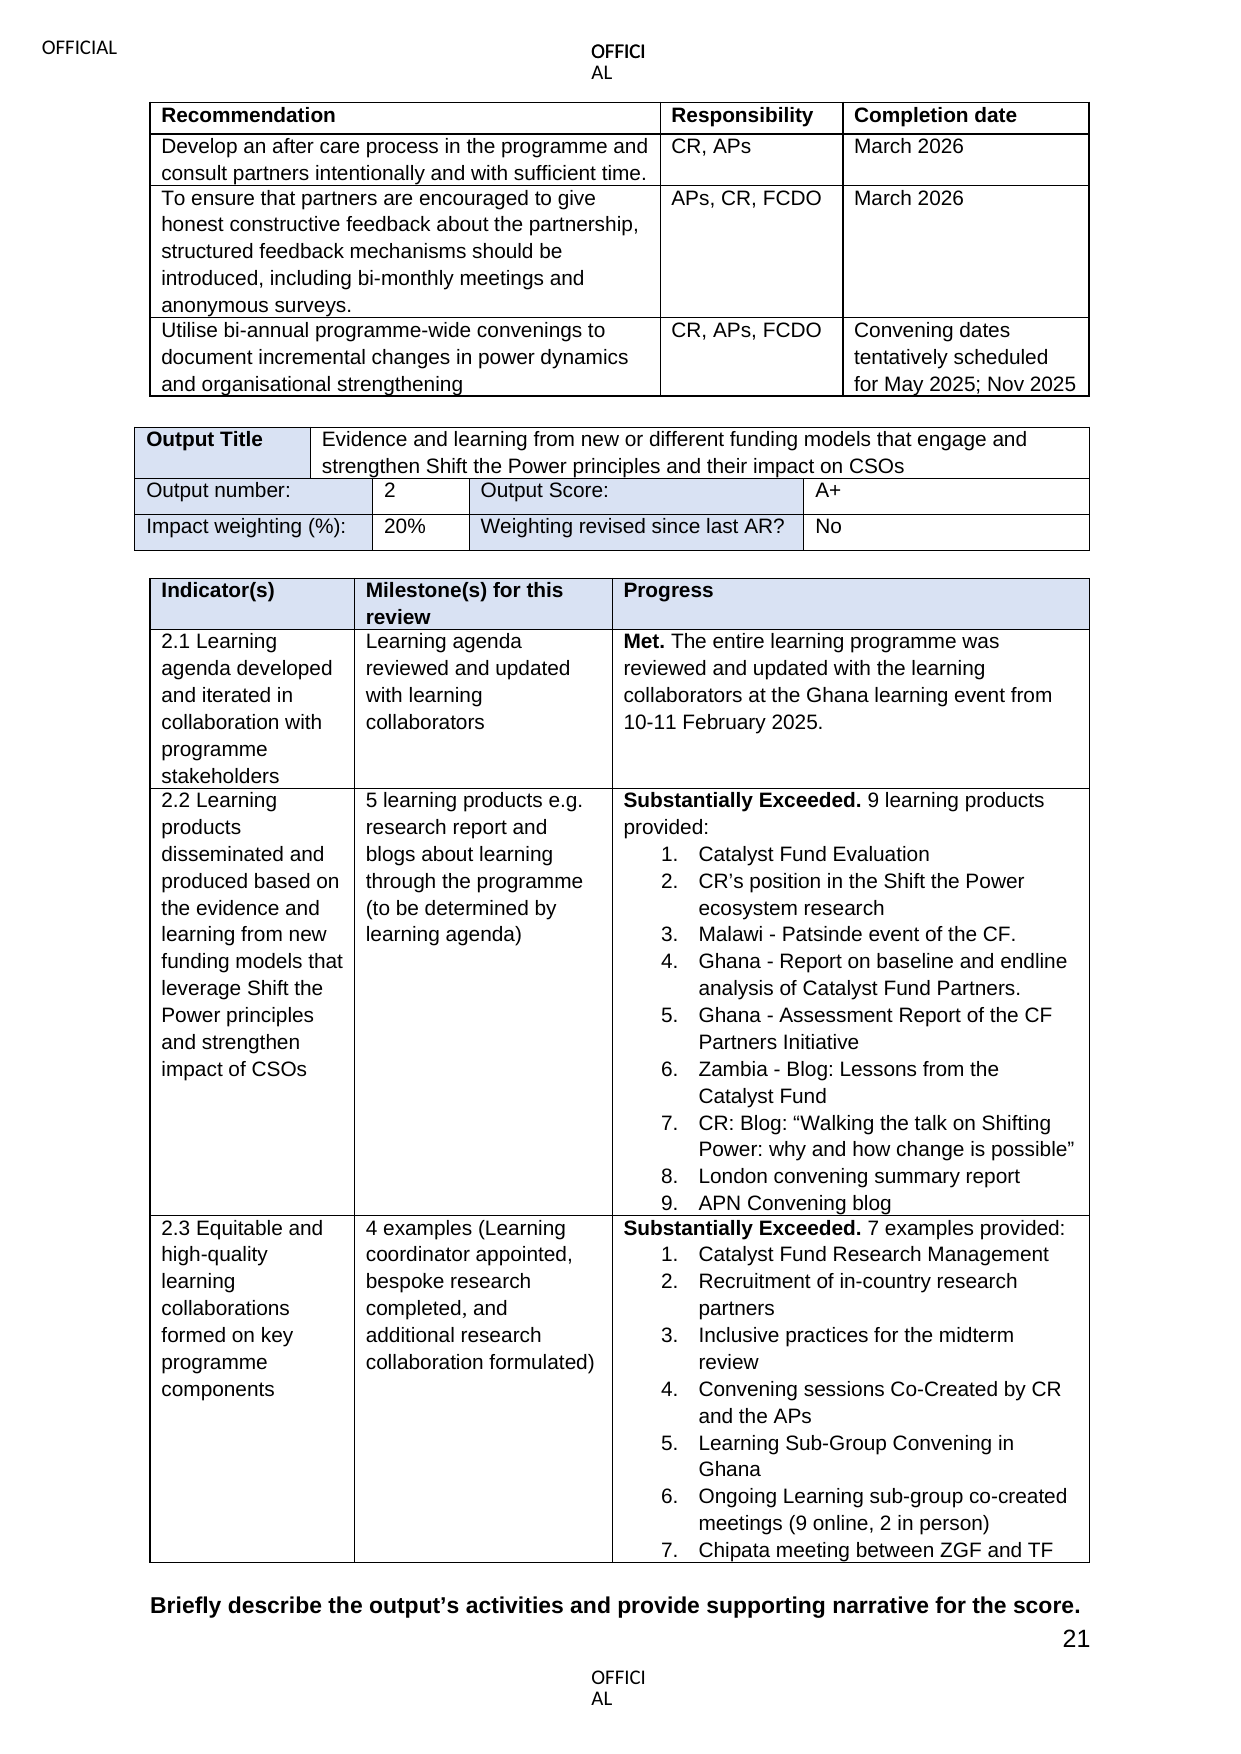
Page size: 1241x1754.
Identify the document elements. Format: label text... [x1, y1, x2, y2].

table_cell Substantially Exceeded. 9 learning products provided: Catalyst Fund Evaluation CR’s position in the Shift the Power ecosystem research Malawi - Patsinde event of the CF. Ghana - Report on baseline and endline analysis of Catalyst Fund Partners. Ghana - Assessment Report of the CF Partners Initiative Zambia - Blog: Lessons from the Catalyst Fund CR: Blog: “Walking the talk on Shifting Power: why and how change is possible” London convening summary report APN Convening blog [613, 789, 1089, 1215]
table_cell Substantially Exceeded. 7 examples provided: Catalyst Fund Research Management Recruitment of in-country research partners Inclusive practices for the midterm review Convening sessions Co-Created by CR and the APs Learning Sub-Group Convening in Ghana Ongoing Learning sub-group co-created meetings (9 online, 2 in person) Chipata meeting between ZGF and TF [613, 1216, 1089, 1562]
table_cell CR, APs [661, 135, 842, 184]
table_cell Utilise bi-annual programme-wide convenings to document incremental changes in power dynamics and organisational strengthening [151, 318, 660, 395]
table_cell 2.1 Learning agenda developed and iterated in collaboration with programme stakeholders [151, 630, 354, 788]
table_cell 5 learning products e.g. research report and blogs about learning through the programme (to be determined by learning agenda) [355, 789, 612, 1215]
table_cell 2 [373, 479, 469, 514]
table_cell March 2026 [844, 135, 1088, 184]
table_header Milestone(s) for this review [355, 579, 612, 629]
table_cell APs, CR, FCDO [661, 186, 842, 317]
table_cell Develop an after care process in the programme and consult partners intentionally and with sufficient time. [151, 135, 660, 184]
table_header Recommendation [151, 103, 660, 133]
table_cell A+ [804, 479, 1089, 514]
table_cell No [804, 515, 1089, 550]
table_cell Output number: [135, 479, 372, 514]
table_cell Impact weighting (%): [135, 515, 372, 550]
table_cell Convening dates tentatively scheduled for May 2025; Nov 2025 [844, 318, 1088, 395]
table_header Progress [613, 579, 1089, 629]
table_cell Learning agenda reviewed and updated with learning collaborators [355, 630, 612, 788]
table_cell Weighting revised since last AR? [470, 515, 803, 550]
table_cell Output Score: [470, 479, 803, 514]
table_cell 20% [373, 515, 469, 550]
table_header Responsibility [661, 103, 842, 133]
table_header Indicator(s) [151, 579, 354, 629]
table_header Output Title [135, 428, 310, 478]
table_cell 2.3 Equitable and high-quality learning collaborations formed on key programme components [151, 1216, 354, 1562]
table_cell CR, APs, FCDO [661, 318, 842, 395]
text Briefly describe the output’s activities and provide supporting narrative for the score. [150, 1592, 1090, 1618]
table_header Completion date [844, 103, 1088, 133]
table_cell 4 examples (Learning coordinator appointed, bespoke research completed, and additional research collaboration formulated) [355, 1216, 612, 1562]
table_cell March 2026 [844, 186, 1088, 317]
table_cell Met. The entire learning programme was reviewed and updated with the learning collaborators at the Ghana learning event from 10-11 February 2025. [613, 630, 1089, 788]
table_cell To ensure that partners are encouraged to give honest constructive feedback about the partnership, structured feedback mechanisms should be introduced, including bi-monthly meetings and anonymous surveys. [151, 186, 660, 317]
table_header Evidence and learning from new or different funding models that engage and strengthen Shift the Power principles and their impact on CSOs [311, 428, 1089, 478]
table_cell 2.2 Learning products disseminated and produced based on the evidence and learning from new funding models that leverage Shift the Power principles and strengthen impact of CSOs [151, 789, 354, 1215]
